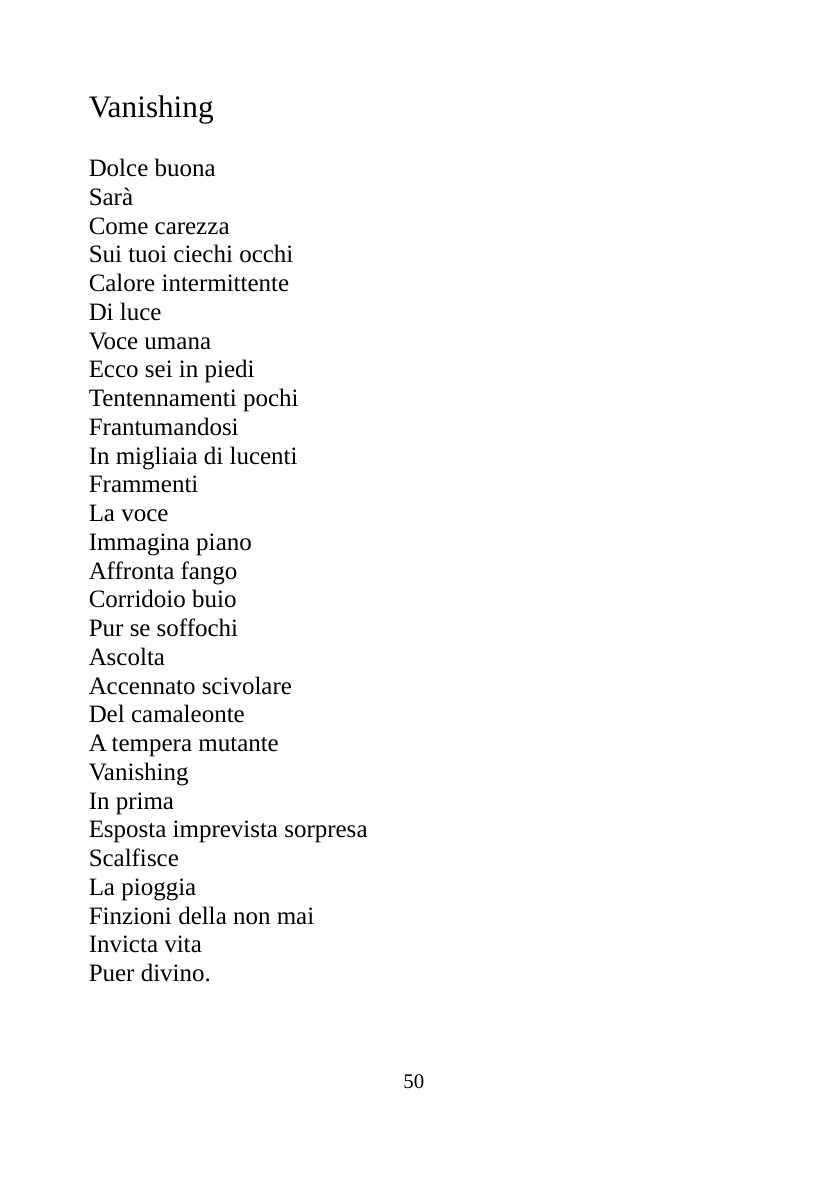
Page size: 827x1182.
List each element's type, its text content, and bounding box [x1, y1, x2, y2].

text Finzioni della non mai [88, 901, 738, 929]
text Frammenti [88, 469, 738, 498]
text Del camaleonte [88, 699, 738, 728]
text Puer divino. [88, 958, 738, 987]
text Affronta fango [88, 556, 738, 584]
text Voce umana [88, 326, 738, 354]
text Tentennamenti pochi [88, 383, 738, 412]
text Vanishing [88, 88, 738, 124]
text La pioggia [88, 872, 738, 901]
text Corridoio buio [88, 584, 738, 613]
text Scalfisce [88, 843, 738, 872]
text In prima [88, 786, 738, 814]
text La voce [88, 498, 738, 527]
text Ascolta [88, 642, 738, 671]
text A tempera mutante [88, 728, 738, 757]
text Ecco sei in piedi [88, 354, 738, 383]
text Esposta imprevista sorpresa [88, 814, 738, 843]
text Pur se soffochi [88, 613, 738, 642]
text Frantumandosi [88, 412, 738, 441]
text Sarà [88, 182, 738, 211]
text Dolce buona [88, 153, 738, 182]
text Vanishing [88, 757, 738, 786]
text Calore intermittente [88, 268, 738, 297]
text Invicta vita [88, 929, 738, 958]
text Sui tuoi ciechi occhi [88, 239, 738, 268]
text Come carezza [88, 211, 738, 239]
text Immagina piano [88, 527, 738, 556]
text In migliaia di lucenti [88, 441, 738, 469]
text Accennato scivolare [88, 671, 738, 699]
text Di luce [88, 297, 738, 326]
